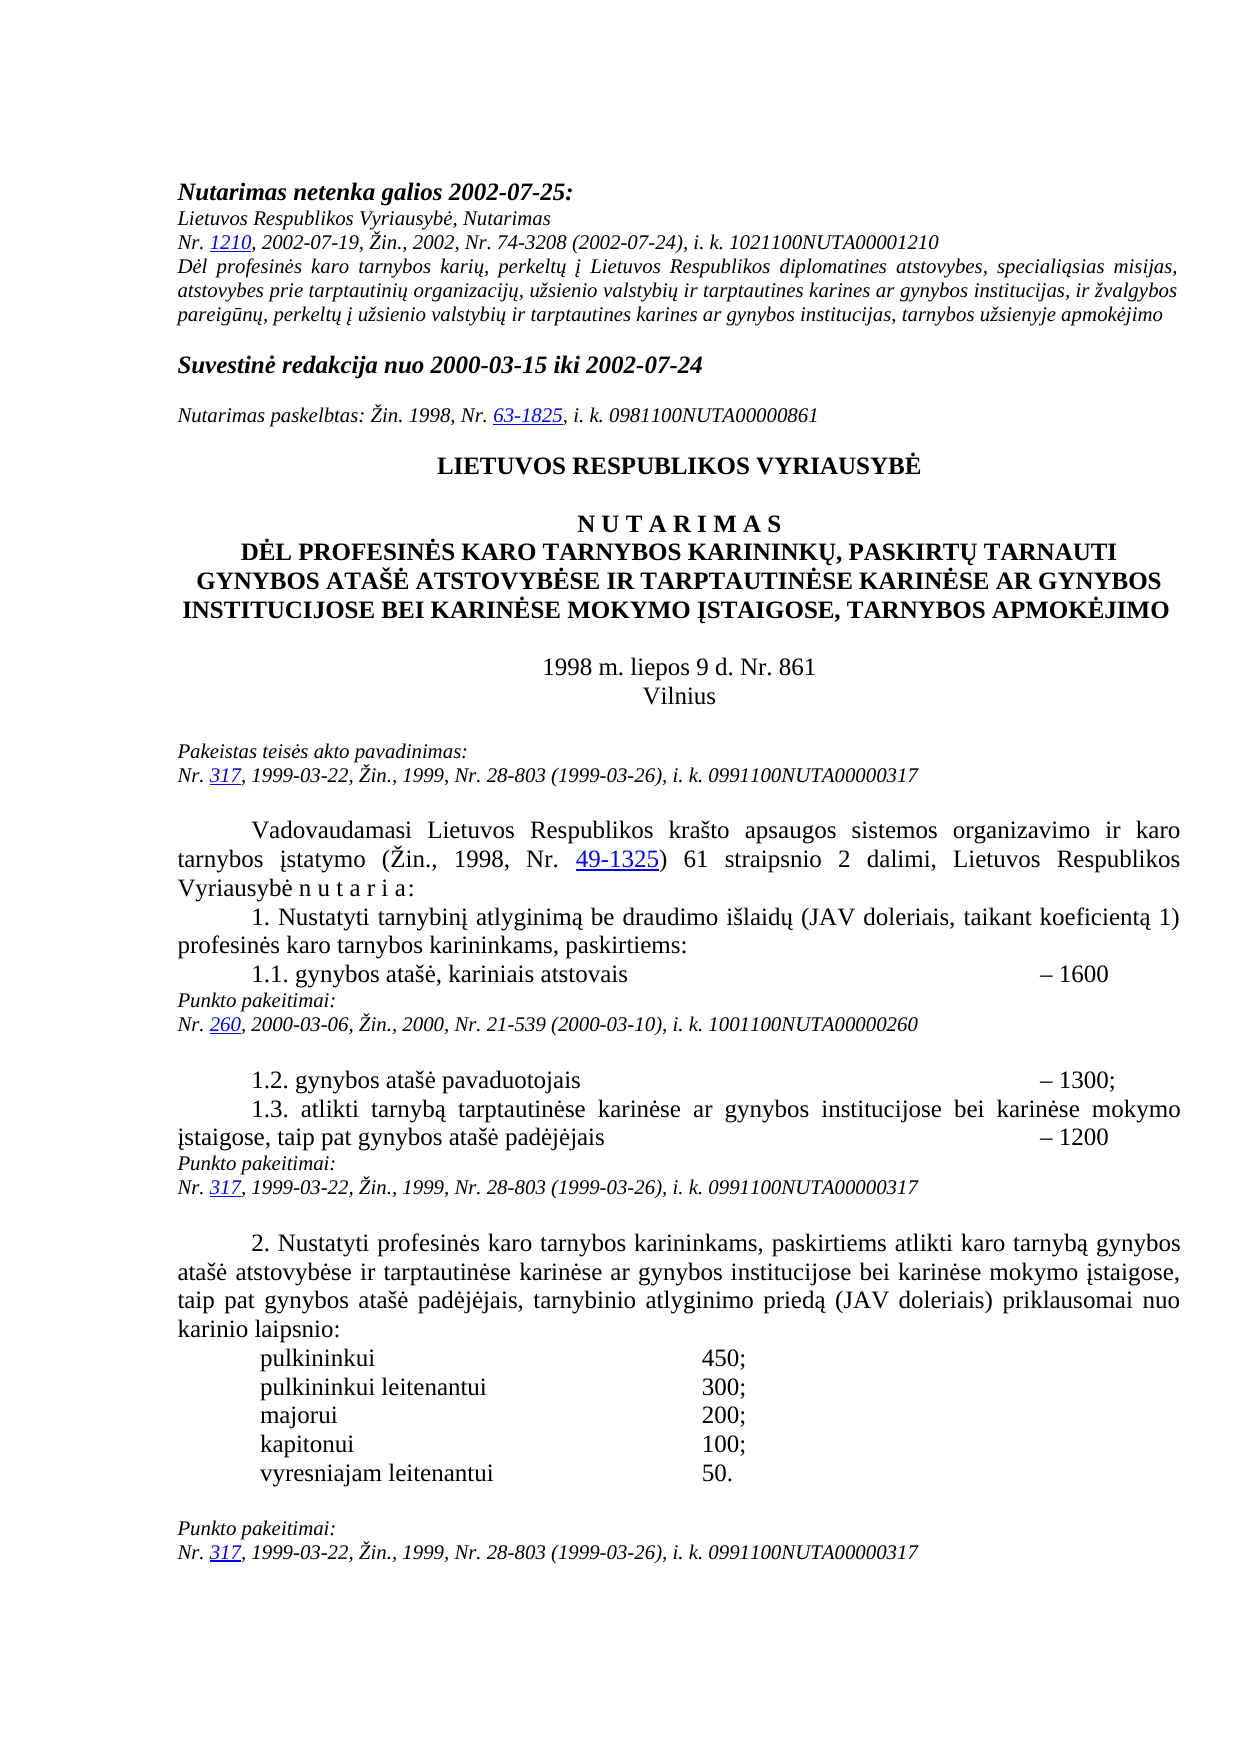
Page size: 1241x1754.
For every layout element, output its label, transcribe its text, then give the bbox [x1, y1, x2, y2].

text Nr. 260, 2000-03-06, Žin., 2000, Nr. 21-539 (2000-03-10), i. k. 1001100NUTA00000260 [177, 1012, 1181, 1036]
table_header pulkininkui [177, 1343, 690, 1372]
table_cell pulkininkui leitenantui [177, 1372, 690, 1401]
text Nr. 317, 1999-03-22, Žin., 1999, Nr. 28-803 (1999-03-26), i. k. 0991100NUTA00000317 [177, 763, 1181, 787]
text 1.1. gynybos atašė, kariniais atstovais – 1600 [177, 959, 1181, 988]
table_cell 100; [690, 1429, 1204, 1458]
text N U T A R I M A S [177, 509, 1181, 537]
text Pakeistas teisės akto pavadinimas: [177, 739, 1181, 763]
text Lietuvos Respublikos Vyriausybė, Nutarimas [177, 206, 1181, 230]
table_cell majorui [177, 1401, 690, 1429]
text 1998 m. liepos 9 d. Nr. 861 [177, 652, 1181, 681]
text Dėl profesinės karo tarnybos karių, perkeltų į Lietuvos Respublikos diplomatines atstovybes, specialiąsias misijas, atstovybes prie tarptautinių organizacijų, užsienio valstybių ir tarptautines karines ar gynybos institucijas, ir žvalgybos pareigūnų, perkeltų į užsienio valstybių ir tarptautines karines ar gynybos institucijas, tarnybos užsienyje apmokėjimo [177, 254, 1181, 326]
table_cell vyresniajam leitenantui [177, 1458, 690, 1487]
text 1.2. gynybos atašė pavaduotojais – 1300; [177, 1065, 1181, 1094]
text Punkto pakeitimai: [177, 1516, 1181, 1540]
text Punkto pakeitimai: [177, 988, 1181, 1012]
text LIETUVOS RESPUBLIKOS VYRIAUSYBĖ [177, 451, 1181, 480]
text Suvestinė redakcija nuo 2000-03-15 iki 2002-07-24 [177, 350, 1181, 379]
table_cell 200; [690, 1401, 1204, 1429]
text Nr. 317, 1999-03-22, Žin., 1999, Nr. 28-803 (1999-03-26), i. k. 0991100NUTA00000317 [177, 1175, 1181, 1199]
text Nr. 317, 1999-03-22, Žin., 1999, Nr. 28-803 (1999-03-26), i. k. 0991100NUTA00000317 [177, 1540, 1181, 1564]
text Vilnius [177, 681, 1181, 710]
text DĖL PROFESINĖS KARO TARNYBOS KARININKŲ, PASKIRTŲ TARNAUTI GYNYBOS ATAŠĖ ATSTOVYBĖSE IR TARPTAUTINĖSE KARINĖSE AR GYNYBOS INSTITUCIJOSE BEI KARINĖSE MOKYMO ĮSTAIGOSE, TARNYBOS APMOKĖJIMO [177, 537, 1181, 624]
text Punkto pakeitimai: [177, 1151, 1181, 1175]
text 2. Nustatyti profesinės karo tarnybos karininkams, paskirtiems atlikti karo tarnybą gynybos atašė atstovybėse ir tarptautinėse karinėse ar gynybos institucijose bei karinėse mokymo įstaigose, taip pat gynybos atašė padėjėjais, tarnybinio atlyginimo priedą (JAV doleriais) priklausomai nuo karinio laipsnio: [177, 1228, 1181, 1343]
table_cell 300; [690, 1372, 1204, 1401]
text Nutarimas paskelbtas: Žin. 1998, Nr. 63-1825, i. k. 0981100NUTA00000861 [177, 403, 1181, 427]
text Nr. 1210, 2002-07-19, Žin., 2002, Nr. 74-3208 (2002-07-24), i. k. 1021100NUTA00001210 [177, 230, 1181, 254]
table_cell 50. [690, 1458, 1204, 1487]
table_cell kapitonui [177, 1429, 690, 1458]
table_header 450; [690, 1343, 1204, 1372]
text 1. Nustatyti tarnybinį atlyginimą be draudimo išlaidų (JAV doleriais, taikant koeficientą 1) profesinės karo tarnybos karininkams, paskirtiems: [177, 902, 1181, 959]
text Nutarimas netenka galios 2002-07-25: [177, 177, 1181, 206]
text Vadovaudamasi Lietuvos Respublikos krašto apsaugos sistemos organizavimo ir karo tarnybos įstatymo (Žin., 1998, Nr. 49-1325) 61 straipsnio 2 dalimi, Lietuvos Respublikos Vyriausybė nutaria: [177, 816, 1181, 902]
text 1.3. atlikti tarnybą tarptautinėse karinėse ar gynybos institucijose bei karinėse mokymo įstaigose, taip pat gynybos atašė padėjėjais – 1200 [177, 1094, 1181, 1151]
